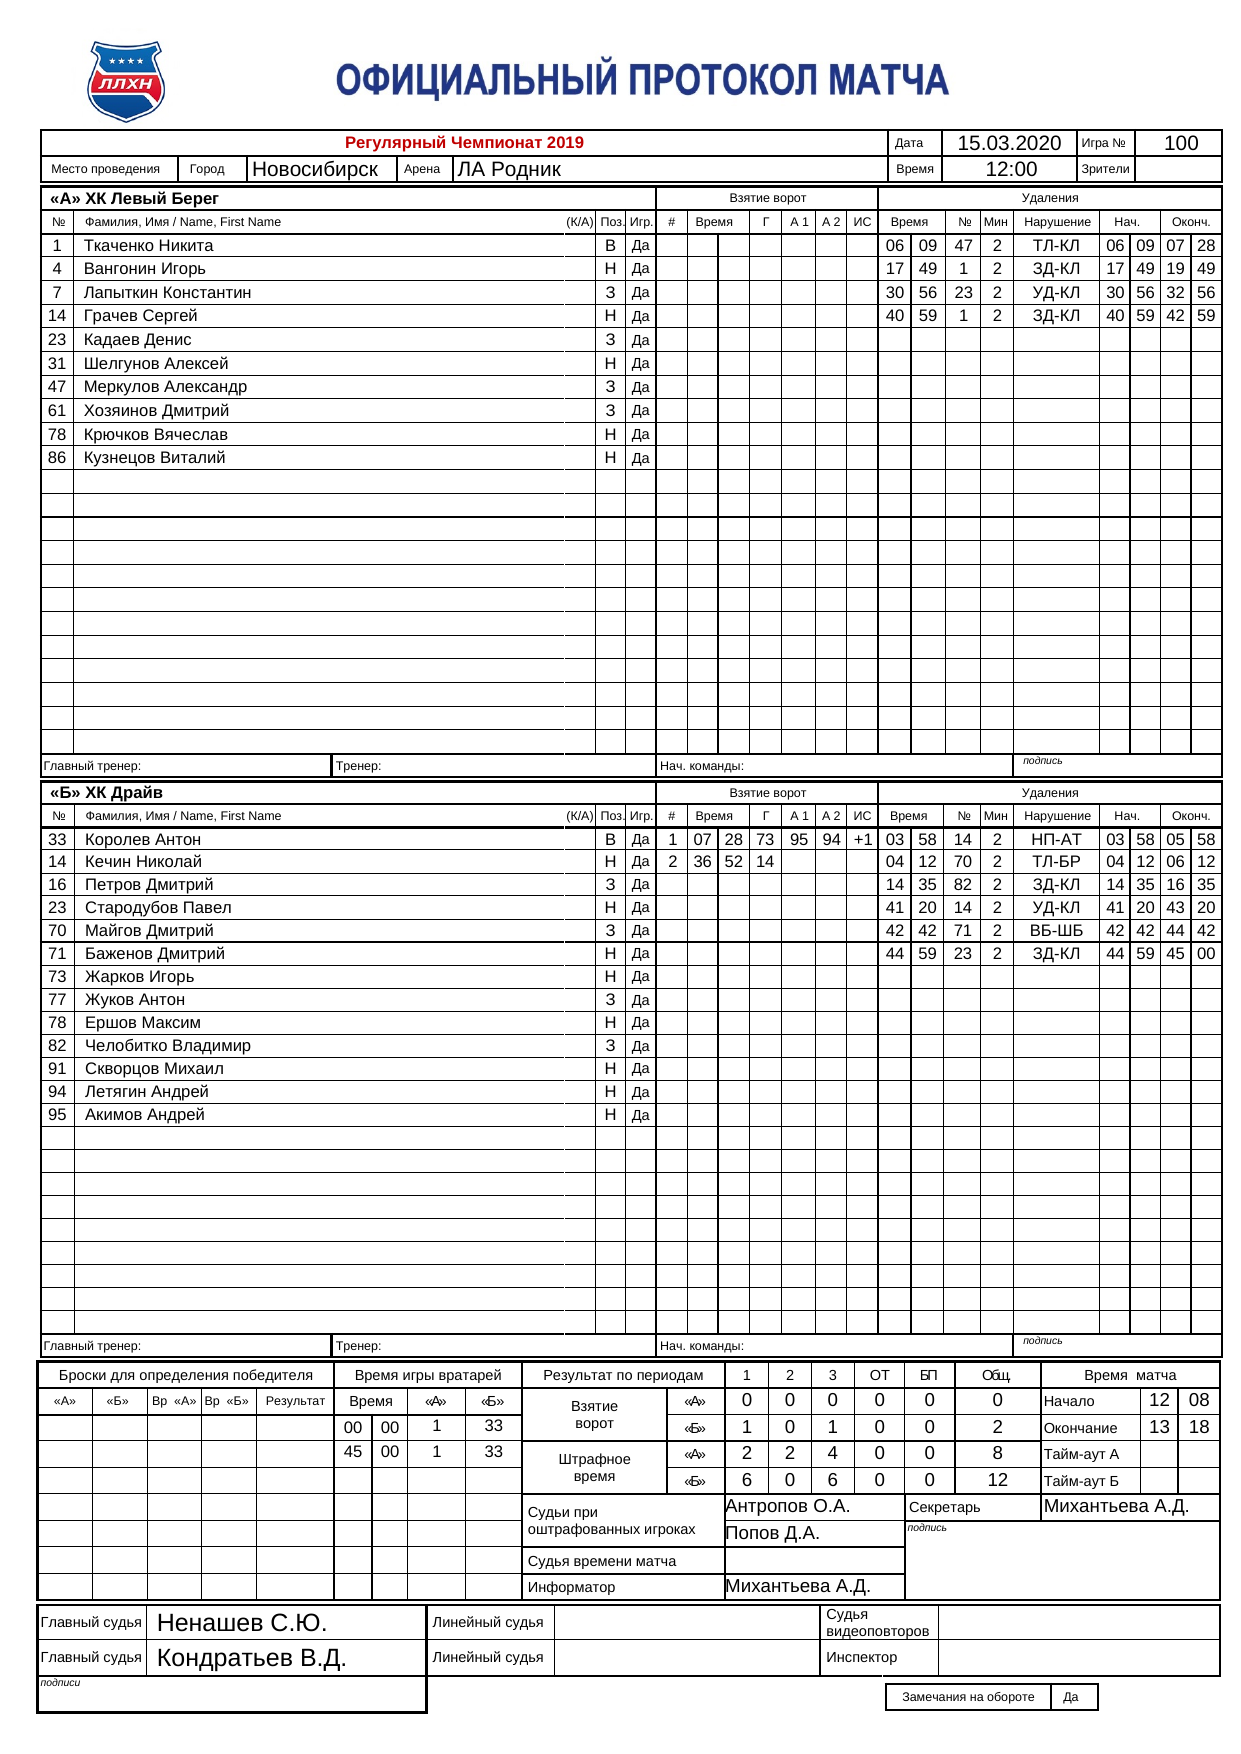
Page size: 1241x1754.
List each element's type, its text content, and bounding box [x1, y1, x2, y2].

table_header 2 [769, 1363, 811, 1387]
table_cell 00 [335, 1416, 371, 1440]
table_cell [1100, 707, 1129, 729]
table_cell [42, 636, 73, 658]
table_cell [750, 1242, 781, 1264]
table_header Время матча [1042, 1363, 1219, 1387]
table_cell ЗД-КЛ [1014, 257, 1099, 280]
table_cell 12 [956, 1468, 1040, 1493]
table_cell [782, 612, 815, 634]
table_cell 52 [719, 850, 749, 872]
table_cell [782, 1219, 815, 1241]
table_cell [657, 257, 687, 280]
table_cell [565, 1219, 595, 1241]
table_cell [879, 730, 910, 753]
table_cell [847, 920, 877, 941]
table_cell [1014, 1150, 1099, 1172]
table_cell [816, 1242, 846, 1264]
table_cell [1161, 541, 1190, 564]
table_cell [1179, 1441, 1219, 1467]
table_cell [782, 446, 815, 469]
table_cell [408, 1468, 465, 1493]
table_cell Линейный судья [428, 1606, 554, 1639]
table_cell [847, 423, 877, 445]
table_cell [816, 1127, 846, 1149]
table_cell З [596, 281, 625, 303]
table_cell 30 [1100, 281, 1129, 303]
table_cell 23 [42, 328, 73, 351]
table_cell З [596, 920, 625, 941]
table_cell [565, 659, 595, 682]
table_cell [93, 1416, 147, 1440]
table_cell [1100, 1035, 1129, 1057]
table_cell [565, 1288, 595, 1310]
table_cell Лапыткин Константин [74, 281, 564, 303]
table_cell [782, 896, 815, 918]
table_cell [847, 850, 877, 872]
table_cell Время [335, 1389, 407, 1413]
table_cell [847, 305, 877, 327]
table_cell [719, 518, 749, 540]
table_cell [42, 1150, 74, 1172]
table_cell [946, 636, 980, 658]
table_cell 12:00 [943, 157, 1076, 181]
table_cell [74, 470, 564, 493]
table_cell [688, 1242, 717, 1264]
table_cell [750, 1150, 781, 1172]
table_cell Время [879, 805, 943, 826]
table_cell [93, 1574, 147, 1599]
table_cell [1131, 423, 1160, 445]
table_cell [912, 1058, 943, 1079]
table_cell [750, 281, 781, 303]
table_cell [750, 565, 781, 587]
table_cell УД-КЛ [1014, 281, 1099, 303]
table_cell Город [179, 157, 246, 181]
table_cell [596, 612, 625, 634]
table_cell [1014, 1058, 1099, 1079]
table_cell [626, 541, 655, 564]
table_cell [750, 376, 781, 398]
table_cell 23 [944, 943, 980, 964]
table_cell 45 [335, 1441, 371, 1467]
table_cell [879, 423, 910, 445]
table_cell [912, 730, 945, 753]
table_cell Кадаев Денис [74, 328, 564, 351]
table_cell [719, 305, 749, 327]
table_cell [944, 1288, 980, 1310]
table_cell [626, 1173, 655, 1195]
table_cell Время [688, 805, 749, 826]
table_cell [74, 683, 564, 706]
table_cell 0 [855, 1468, 904, 1493]
table_cell [981, 1081, 1013, 1103]
table_cell [565, 1127, 595, 1149]
table_cell Да [626, 257, 655, 280]
table_cell [335, 1521, 371, 1546]
table_cell [719, 1196, 749, 1218]
table_cell [1192, 636, 1221, 658]
table_cell [981, 1311, 1013, 1333]
table_cell Антропов О.А. [726, 1495, 904, 1520]
table_cell [1014, 541, 1099, 564]
table_cell [750, 494, 781, 516]
table_cell [1161, 423, 1190, 445]
table_cell [428, 1677, 882, 1711]
table_cell [1131, 1196, 1160, 1218]
table_cell [75, 1242, 564, 1264]
table_cell «А» [39, 1389, 92, 1413]
table_cell [1131, 1173, 1160, 1195]
table_cell Мин [981, 805, 1013, 826]
table_cell [847, 376, 877, 398]
table_cell [148, 1468, 201, 1493]
table_cell 0 [769, 1468, 811, 1493]
table_cell [1192, 966, 1221, 987]
table_cell ИС [847, 805, 877, 826]
table_cell [657, 281, 687, 303]
table_cell Баженов Дмитрий [75, 943, 564, 964]
table_cell [879, 1196, 910, 1218]
table_cell В [596, 829, 625, 849]
table_cell [373, 1574, 407, 1599]
table_cell 6 [726, 1468, 768, 1493]
table_cell [816, 518, 846, 540]
table_cell [688, 1173, 717, 1195]
table_cell +1 [847, 829, 877, 849]
table_cell [816, 470, 846, 493]
table_cell 23 [946, 281, 980, 303]
table_cell [1192, 1104, 1221, 1126]
table_cell Да [626, 446, 655, 469]
table_cell Меркулов Александр [74, 376, 564, 398]
table_cell [981, 588, 1013, 611]
table_cell [688, 989, 717, 1011]
table_cell [565, 235, 595, 256]
table_cell 1 [946, 305, 980, 327]
table_cell [879, 1242, 910, 1264]
table_cell [847, 730, 877, 753]
table_cell 16 [1161, 874, 1190, 895]
table_cell [816, 352, 846, 374]
table_cell [750, 518, 781, 540]
table_cell 45 [1161, 943, 1190, 964]
table_cell [1192, 423, 1221, 445]
table_cell [981, 966, 1013, 987]
table_cell [1192, 1081, 1221, 1103]
table_cell 42 [912, 920, 943, 941]
table_cell [719, 874, 749, 895]
table_cell Главный тренер: [42, 1335, 330, 1356]
table_cell [879, 470, 910, 493]
table_cell [912, 1242, 943, 1264]
table_cell 36 [688, 850, 717, 872]
table_cell [657, 423, 687, 445]
table_cell [1136, 157, 1221, 181]
table_cell [1014, 399, 1099, 422]
table_cell [42, 659, 73, 682]
table_cell [42, 1196, 74, 1218]
table_cell [1161, 1173, 1190, 1195]
table_cell [782, 1265, 815, 1287]
table_cell [1161, 1012, 1190, 1033]
table_cell [1131, 730, 1160, 753]
table_cell [1192, 446, 1221, 469]
table_cell [657, 541, 687, 564]
table_cell [719, 399, 749, 422]
table_cell Окончание [1042, 1415, 1140, 1440]
table_cell [565, 518, 595, 540]
table_cell Нарушение [1014, 805, 1099, 826]
table_cell [39, 1416, 92, 1440]
table_cell [750, 989, 781, 1011]
table_cell Фамилия, Имя / Name, First Name [75, 805, 565, 826]
table_cell [816, 1058, 846, 1079]
table_cell [1014, 1288, 1099, 1310]
table_cell [1131, 1150, 1160, 1172]
table_cell 42 [879, 920, 910, 941]
table_cell З [596, 399, 625, 422]
table_cell 2 [981, 896, 1013, 918]
table_cell Да [626, 1104, 655, 1126]
table_cell 1 [408, 1441, 465, 1467]
table_cell [981, 328, 1013, 351]
table_cell [912, 1265, 943, 1287]
table_cell [944, 1104, 980, 1126]
table_cell [1100, 1104, 1129, 1126]
table_cell [1100, 399, 1129, 422]
table_cell Акимов Андрей [75, 1104, 564, 1126]
table_cell [657, 1012, 687, 1033]
table_cell [847, 541, 877, 564]
table_cell [816, 446, 846, 469]
table_cell Шелгунов Алексей [74, 352, 564, 374]
table_cell Нарушение [1014, 211, 1099, 233]
table_cell [847, 328, 877, 351]
table_cell [688, 565, 717, 587]
table_cell [944, 989, 980, 1011]
table_cell [93, 1547, 147, 1573]
table_cell [847, 1242, 877, 1264]
table_cell 77 [42, 989, 74, 1011]
table_cell [1100, 518, 1129, 540]
table_cell [75, 1127, 564, 1149]
table_cell [657, 636, 687, 658]
table_cell [42, 470, 73, 493]
table_cell 70 [42, 920, 74, 941]
table_cell [1100, 588, 1129, 611]
table_cell [847, 565, 877, 587]
table_cell 08 [1179, 1389, 1219, 1413]
table_cell [750, 1012, 781, 1033]
table_header Результат по периодам [523, 1363, 724, 1387]
table_cell [1131, 1288, 1160, 1310]
table_cell 43 [1161, 896, 1190, 918]
table_cell [912, 1219, 943, 1241]
table_cell «А» [668, 1442, 724, 1467]
table_cell [847, 446, 877, 469]
table_cell Ненашев С.Ю. [147, 1606, 425, 1639]
table_cell [782, 1081, 815, 1103]
table_cell Г [750, 805, 781, 826]
table_cell [719, 1219, 749, 1241]
table_cell Зрители [1078, 157, 1134, 181]
table_cell [688, 518, 717, 540]
table_cell [847, 1288, 877, 1310]
table_cell [42, 1127, 74, 1149]
table_header Взятие ворот [657, 783, 877, 803]
table_cell [946, 730, 980, 753]
table_cell Н [596, 423, 625, 445]
table_cell [1100, 423, 1129, 445]
table_cell [148, 1521, 201, 1546]
table_cell № [944, 805, 980, 826]
table_cell [912, 659, 945, 682]
table_cell [782, 328, 815, 351]
table_cell Нач. [1100, 805, 1160, 826]
table_cell Попов Д.А. [726, 1521, 904, 1546]
table_cell [847, 1127, 877, 1149]
table_cell [879, 565, 910, 587]
table_cell 6 [812, 1468, 854, 1493]
table_cell [782, 588, 815, 611]
table_cell Да [626, 989, 655, 1011]
table_cell [257, 1494, 333, 1520]
table_cell [944, 1311, 980, 1333]
table_cell 06 [1161, 850, 1190, 872]
table_cell [782, 683, 815, 706]
table_cell 44 [1100, 943, 1129, 964]
table_cell [816, 612, 846, 634]
table_cell [719, 423, 749, 445]
table_cell [688, 235, 717, 256]
table_cell [1161, 1058, 1190, 1079]
table_cell [42, 494, 73, 516]
table_cell 59 [912, 305, 945, 327]
table_cell [816, 943, 846, 964]
table_cell 0 [855, 1389, 904, 1413]
table_cell [1014, 494, 1099, 516]
table_cell [1014, 683, 1099, 706]
table_cell [74, 494, 564, 516]
table_cell [688, 943, 717, 964]
table_cell [93, 1494, 147, 1520]
table_cell [1014, 1104, 1099, 1126]
table_cell [565, 683, 595, 706]
table_cell [782, 943, 815, 964]
table_cell 2 [981, 281, 1013, 303]
table_cell Игр. [626, 211, 655, 233]
table_cell Игр. [626, 805, 655, 826]
table_cell [719, 1265, 749, 1287]
table_cell [1100, 1058, 1129, 1079]
table_cell [1131, 1311, 1160, 1333]
table_cell [946, 328, 980, 351]
table_cell [1131, 1104, 1160, 1126]
table_cell 82 [42, 1035, 74, 1057]
table_cell [719, 257, 749, 280]
table_cell [782, 305, 815, 327]
table_cell Информатор [523, 1575, 724, 1599]
table_cell [981, 1219, 1013, 1241]
table_cell Михантьева А.Д. [1042, 1495, 1219, 1520]
table_cell Да [626, 1081, 655, 1103]
table_cell [1014, 446, 1099, 469]
table_cell [946, 470, 980, 493]
table_cell [74, 588, 564, 611]
table_cell 12 [1141, 1389, 1177, 1413]
table_cell [1192, 1219, 1221, 1241]
table_cell [626, 707, 655, 729]
table_cell [257, 1416, 333, 1440]
table_cell [750, 683, 781, 706]
table_cell 56 [1192, 281, 1221, 303]
table_cell [688, 328, 717, 351]
table_cell [596, 1219, 625, 1241]
table_cell [1100, 659, 1129, 682]
table_cell [946, 376, 980, 398]
table_cell [981, 1265, 1013, 1287]
table_cell [1100, 1127, 1129, 1149]
table_cell [816, 328, 846, 351]
table_cell [373, 1468, 407, 1493]
table_cell 0 [855, 1415, 904, 1440]
table_cell [750, 305, 781, 327]
table_cell [1161, 989, 1190, 1011]
table_cell [946, 707, 980, 729]
table_cell [39, 1468, 92, 1493]
table_cell [688, 281, 717, 303]
table_header ОТ [855, 1363, 904, 1387]
table_cell [1161, 446, 1190, 469]
table_cell Петров Дмитрий [75, 874, 564, 895]
table_cell [565, 730, 595, 753]
table_cell Тренер: [333, 755, 655, 776]
table_cell [565, 399, 595, 422]
table_cell [39, 1441, 92, 1467]
table_cell [719, 281, 749, 303]
table_cell [626, 730, 655, 753]
table_cell [847, 1012, 877, 1033]
table_cell [981, 659, 1013, 682]
table_cell [879, 541, 910, 564]
table_cell [657, 565, 687, 587]
table_cell [981, 1104, 1013, 1126]
table_cell 35 [1192, 874, 1221, 895]
table_cell [657, 1219, 687, 1241]
table_cell [657, 1058, 687, 1079]
table_header Замечания на обороте [887, 1685, 1050, 1709]
table_cell [1192, 1242, 1221, 1264]
table_cell [1161, 612, 1190, 634]
table_cell [750, 1035, 781, 1057]
table_cell [555, 1606, 819, 1639]
table_cell 00 [1192, 943, 1221, 964]
table_cell 71 [944, 920, 980, 941]
table_cell 42 [1192, 920, 1221, 941]
table_cell [946, 659, 980, 682]
table_cell [782, 966, 815, 987]
table_cell [912, 1012, 943, 1033]
table_cell [944, 1058, 980, 1079]
table_cell [847, 966, 877, 987]
table_cell 04 [1100, 850, 1129, 872]
table_cell [565, 1104, 595, 1126]
table_cell [1014, 565, 1099, 587]
table_cell [1161, 352, 1190, 374]
table_cell [946, 518, 980, 540]
table_cell [148, 1416, 201, 1440]
table_cell [719, 352, 749, 374]
table_cell [74, 612, 564, 634]
table_cell [1192, 1035, 1221, 1057]
table_cell [981, 1288, 1013, 1310]
table_cell [75, 1196, 564, 1218]
table_cell [816, 257, 846, 280]
table_cell Нач. команды: [657, 755, 1012, 776]
table_cell 0 [769, 1415, 811, 1440]
table_cell [565, 1173, 595, 1195]
table_cell [688, 896, 717, 918]
table_cell [782, 1012, 815, 1033]
table_cell [750, 446, 781, 469]
table_header Регулярный Чемпионат 2019 [42, 131, 887, 155]
table_cell 44 [879, 943, 910, 964]
table_cell [1014, 1081, 1099, 1103]
table_cell Линейный судья [428, 1640, 554, 1675]
table_cell [750, 1288, 781, 1310]
table_cell [688, 470, 717, 493]
table_cell [782, 541, 815, 564]
table_cell [782, 1311, 815, 1333]
table_cell [1131, 707, 1160, 729]
table_cell [719, 896, 749, 918]
table_cell 0 [905, 1415, 954, 1440]
table_cell [688, 399, 717, 422]
table_cell [688, 1081, 717, 1103]
table_cell 40 [1100, 305, 1129, 327]
table_cell Время [879, 211, 945, 233]
table_cell [1131, 470, 1160, 493]
table_cell [1141, 1441, 1177, 1467]
table_cell Челобитко Владимир [75, 1035, 564, 1057]
table_cell [1014, 1196, 1099, 1218]
table_cell [1192, 612, 1221, 634]
table_cell [1161, 565, 1190, 587]
table_cell [1100, 565, 1129, 587]
table_cell 82 [944, 874, 980, 895]
table_cell [74, 659, 564, 682]
table_cell 14 [1100, 874, 1129, 895]
table_cell [981, 683, 1013, 706]
table_cell Штрафное время [523, 1442, 666, 1493]
table_cell [946, 399, 980, 422]
table_cell [1161, 1081, 1190, 1103]
table_cell [879, 1265, 910, 1287]
table_cell [782, 920, 815, 941]
table_cell [847, 989, 877, 1011]
table_cell Михантьева А.Д. [726, 1575, 904, 1599]
table_cell 95 [42, 1104, 74, 1126]
table_cell ТЛ-БР [1014, 850, 1099, 872]
table_cell 1 [42, 235, 73, 256]
table_cell А 1 [782, 805, 815, 826]
table_cell [257, 1547, 333, 1573]
table_cell [912, 1150, 943, 1172]
table_cell [782, 1150, 815, 1172]
table_cell [719, 989, 749, 1011]
table_cell [1100, 1196, 1129, 1218]
table_cell [1161, 518, 1190, 540]
table_cell [719, 1058, 749, 1079]
table_cell [879, 352, 910, 374]
table_cell [565, 1311, 595, 1333]
table_cell [688, 920, 717, 941]
table_cell 03 [879, 829, 910, 849]
table_cell [879, 1012, 910, 1033]
table_cell [565, 1012, 595, 1033]
table_cell [1100, 730, 1129, 753]
table_cell [912, 636, 945, 658]
table_cell [688, 730, 717, 753]
table_cell Место проведения [42, 157, 177, 181]
table_cell «Б» [668, 1468, 724, 1493]
table_cell [1192, 565, 1221, 587]
table_cell [912, 966, 943, 987]
table_cell 58 [1192, 829, 1221, 849]
table_cell [847, 707, 877, 729]
table_cell [596, 707, 625, 729]
table_cell 58 [1131, 829, 1160, 849]
table_cell [750, 1311, 781, 1333]
table_cell [750, 1196, 781, 1218]
table_cell Судья видеоповторов [821, 1606, 938, 1639]
table_cell Н [596, 1058, 625, 1079]
table_cell ВБ-ШБ [1014, 920, 1099, 941]
table_cell [1161, 1219, 1190, 1241]
table_cell [657, 518, 687, 540]
table_cell 0 [905, 1442, 954, 1467]
table_cell 33 [466, 1416, 521, 1440]
table_cell [1100, 376, 1129, 398]
table_cell 00 [373, 1416, 407, 1440]
table_cell [939, 1640, 1219, 1675]
table_cell [944, 1242, 980, 1264]
table_cell [1161, 707, 1190, 729]
table_cell 2 [981, 920, 1013, 941]
table_cell 14 [944, 829, 980, 849]
table_cell [148, 1441, 201, 1467]
table_cell Кондратьев В.Д. [147, 1640, 425, 1675]
table_cell Мин [981, 211, 1013, 233]
table_cell [1131, 636, 1160, 658]
table_cell [657, 470, 687, 493]
table_header 100 [1136, 131, 1221, 155]
table_cell [726, 1548, 904, 1573]
table_cell [1014, 636, 1099, 658]
table_cell [257, 1441, 333, 1467]
table_cell [657, 896, 687, 918]
table_cell [1131, 966, 1160, 987]
table_cell [912, 1104, 943, 1126]
table_cell [1131, 565, 1160, 587]
table_cell [688, 707, 717, 729]
table_cell [1131, 1242, 1160, 1264]
table_cell 06 [879, 235, 910, 256]
table_cell [74, 707, 564, 729]
table_cell [42, 588, 73, 611]
table_header Взятие ворот [657, 188, 877, 209]
table_cell [944, 1127, 980, 1149]
table_cell 95 [782, 829, 815, 849]
table_cell Да [626, 235, 655, 256]
table_cell [912, 612, 945, 634]
table_cell 42 [1131, 920, 1160, 941]
table_cell [148, 1494, 201, 1520]
table_cell [565, 376, 595, 398]
table_cell № [946, 211, 980, 233]
table_cell [1192, 541, 1221, 564]
table_cell [596, 494, 625, 516]
table_cell [202, 1468, 256, 1493]
table_cell [39, 1521, 92, 1546]
table_cell [782, 730, 815, 753]
table_cell Н [596, 352, 625, 374]
table_cell [1161, 659, 1190, 682]
table_cell 49 [1131, 257, 1160, 280]
table_cell [1100, 1173, 1129, 1195]
table_cell [688, 446, 717, 469]
table_cell [782, 850, 815, 872]
table_cell 2 [726, 1442, 768, 1467]
table_cell 09 [912, 235, 945, 256]
table_cell 58 [912, 829, 943, 849]
table_cell [626, 636, 655, 658]
table_cell Н [596, 943, 625, 964]
table_cell 07 [688, 829, 717, 849]
table_cell [816, 1150, 846, 1172]
table_cell [657, 1173, 687, 1195]
table_cell З [596, 874, 625, 895]
table_cell [657, 446, 687, 469]
table_cell Фамилия, Имя / Name, First Name [74, 211, 565, 233]
table_cell [1192, 1173, 1221, 1195]
table_cell [75, 1288, 564, 1310]
table_cell [1161, 636, 1190, 658]
table_cell [879, 518, 910, 540]
table_cell Н [596, 1104, 625, 1126]
table_cell [879, 446, 910, 469]
table_cell 47 [42, 376, 73, 398]
table_cell [816, 707, 846, 729]
table_cell [1014, 1173, 1099, 1195]
table_cell 19 [1161, 257, 1190, 280]
table_cell [912, 423, 945, 445]
table_cell [1014, 352, 1099, 374]
table_cell [847, 659, 877, 682]
table_cell Оконч. [1161, 805, 1221, 826]
table_cell Нач. команды: [657, 1335, 1012, 1356]
table_cell [1131, 446, 1160, 469]
table_cell 40 [879, 305, 910, 327]
table_cell [1131, 989, 1160, 1011]
table_cell [782, 235, 815, 256]
table_cell [847, 1035, 877, 1057]
table_cell Кузнецов Виталий [74, 446, 564, 469]
table_cell 14 [42, 850, 74, 872]
table_cell [847, 896, 877, 918]
table_cell Вангонин Игорь [74, 257, 564, 280]
table_cell [719, 470, 749, 493]
table_cell [750, 636, 781, 658]
table_cell [879, 659, 910, 682]
table_cell 09 [1131, 235, 1160, 256]
table_cell [596, 541, 625, 564]
table_cell Н [596, 896, 625, 918]
table_cell [879, 1150, 910, 1172]
table_cell (К/А) [565, 805, 595, 826]
table_cell 1 [408, 1416, 465, 1440]
table_cell [981, 423, 1013, 445]
table_cell [879, 989, 910, 1011]
table_cell [408, 1547, 465, 1573]
table_cell [1100, 683, 1129, 706]
table_cell [782, 1104, 815, 1126]
table_cell [750, 235, 781, 256]
table_cell [1014, 376, 1099, 398]
picture [5, 28, 1179, 129]
table_cell [565, 257, 595, 280]
table_cell [1161, 588, 1190, 611]
table_cell [1100, 1150, 1129, 1172]
table_cell [1192, 1265, 1221, 1287]
table_cell [1131, 1035, 1160, 1057]
table_cell [879, 1288, 910, 1310]
table_cell [1131, 612, 1160, 634]
table_cell [847, 636, 877, 658]
table_cell [596, 565, 625, 587]
table_cell подписи [39, 1677, 425, 1711]
table_cell ТЛ-КЛ [1014, 235, 1099, 256]
table_cell 49 [1192, 257, 1221, 280]
table_cell [1131, 494, 1160, 516]
table_cell [657, 588, 687, 611]
table_cell [879, 588, 910, 611]
table_cell 30 [879, 281, 910, 303]
table_cell [1161, 1150, 1190, 1172]
table_cell 42 [1161, 305, 1190, 327]
table_cell [847, 518, 877, 540]
table_cell [74, 730, 564, 753]
table_cell [657, 1127, 687, 1149]
table_cell [42, 707, 73, 729]
table_cell 32 [1161, 281, 1190, 303]
table_cell [1131, 1058, 1160, 1079]
table_cell [688, 1288, 717, 1310]
table_cell [657, 612, 687, 634]
table_cell [879, 1081, 910, 1103]
table_cell [1192, 683, 1221, 706]
table_cell [946, 494, 980, 516]
table_cell Поз. [596, 805, 625, 826]
table_cell 0 [905, 1468, 954, 1493]
table_cell [565, 1081, 595, 1103]
table_cell 78 [42, 423, 73, 445]
table_cell [565, 1242, 595, 1264]
table_cell 49 [912, 257, 945, 280]
table_cell [565, 328, 595, 351]
table_cell [879, 376, 910, 398]
table_cell [1014, 1242, 1099, 1264]
table_cell В [596, 235, 625, 256]
table_cell [657, 707, 687, 729]
table_cell [847, 235, 877, 256]
table_cell [626, 494, 655, 516]
table_cell [565, 470, 595, 493]
table_cell [981, 1035, 1013, 1057]
table_cell [42, 1219, 74, 1241]
table_cell [657, 874, 687, 895]
table_cell [1131, 518, 1160, 540]
table_cell Начало [1042, 1389, 1140, 1413]
table_cell 86 [42, 446, 73, 469]
table_header 1 [726, 1363, 768, 1387]
table_cell 0 [812, 1389, 854, 1413]
table_cell [782, 1288, 815, 1310]
table_cell 42 [1100, 920, 1129, 941]
table_cell Да [626, 281, 655, 303]
table_cell [202, 1547, 256, 1573]
table_cell 28 [1192, 235, 1221, 256]
table_cell [626, 470, 655, 493]
table_cell [657, 966, 687, 987]
table_cell [565, 423, 595, 445]
table_cell Да [626, 376, 655, 398]
table_cell [1014, 328, 1099, 351]
table_cell [148, 1574, 201, 1599]
table_cell [1192, 1127, 1221, 1149]
table_cell [1100, 1288, 1129, 1310]
table_cell 0 [956, 1389, 1040, 1413]
table_cell [1161, 1242, 1190, 1264]
table_cell 44 [1161, 920, 1190, 941]
table_cell [879, 1035, 910, 1057]
table_cell Да [626, 1012, 655, 1033]
table_cell [1014, 989, 1099, 1011]
table_cell [1014, 1311, 1099, 1333]
table_cell [944, 966, 980, 987]
table_cell [39, 1494, 92, 1520]
table_cell [1100, 470, 1129, 493]
table_cell [626, 612, 655, 634]
table_cell [42, 1265, 74, 1287]
table_cell [912, 494, 945, 516]
table_cell [719, 730, 749, 753]
table_cell [596, 1196, 625, 1218]
table_cell [782, 376, 815, 398]
table_header 15.03.2020 [943, 131, 1076, 155]
table_cell [565, 707, 595, 729]
table_cell [981, 1058, 1013, 1079]
table_cell [981, 565, 1013, 587]
table_cell [688, 1058, 717, 1079]
table_cell [847, 1058, 877, 1079]
table_cell Ершов Максим [75, 1012, 564, 1033]
table_cell 03 [1100, 829, 1129, 849]
table_cell 14 [944, 896, 980, 918]
table_cell [782, 281, 815, 303]
table_cell 05 [1161, 829, 1190, 849]
table_cell [750, 1081, 781, 1103]
table_cell [981, 612, 1013, 634]
table_cell [1100, 1219, 1129, 1241]
table_cell 12 [1192, 850, 1221, 872]
table_cell З [596, 328, 625, 351]
table_cell [782, 257, 815, 280]
table_cell [565, 541, 595, 564]
table_cell 59 [912, 943, 943, 964]
table_cell А 2 [816, 805, 846, 826]
table_cell [750, 1173, 781, 1195]
table_cell [847, 1173, 877, 1195]
table_cell Взятие ворот [523, 1389, 666, 1440]
table_cell [981, 707, 1013, 729]
table_cell [912, 989, 943, 1011]
table_cell 14 [750, 850, 781, 872]
table_cell [816, 730, 846, 753]
table_cell 04 [879, 850, 910, 872]
table_cell [688, 1196, 717, 1218]
table_cell [626, 1150, 655, 1172]
table_cell [657, 328, 687, 351]
table_cell Новосибирск [248, 157, 396, 181]
table_cell 47 [946, 235, 980, 256]
table_cell Да [626, 1035, 655, 1057]
table_cell Ткаченко Никита [74, 235, 564, 256]
table_cell [565, 1150, 595, 1172]
table_cell [565, 966, 595, 987]
table_cell [688, 423, 717, 445]
table_cell [688, 352, 717, 374]
table_cell [1131, 683, 1160, 706]
table_cell [879, 1173, 910, 1195]
table_cell [750, 659, 781, 682]
table_cell [596, 1265, 625, 1287]
table_cell [626, 1288, 655, 1310]
table_cell [750, 730, 781, 753]
table_cell [1161, 730, 1190, 753]
table_cell [847, 399, 877, 422]
table_cell ЗД-КЛ [1014, 874, 1099, 895]
table_cell [373, 1494, 407, 1520]
table_cell [688, 376, 717, 398]
table_cell [657, 989, 687, 1011]
table_cell [657, 1196, 687, 1218]
table_header Да [1052, 1685, 1097, 1709]
table_cell Н [596, 305, 625, 327]
table_cell [912, 1081, 943, 1103]
table_cell [782, 352, 815, 374]
table_cell [879, 707, 910, 729]
table_cell [816, 1012, 846, 1033]
table_cell [1161, 470, 1190, 493]
table_cell 0 [769, 1389, 811, 1413]
table_cell [782, 423, 815, 445]
table_cell [596, 730, 625, 753]
table_cell (К/А) [565, 211, 595, 233]
table_cell Да [626, 423, 655, 445]
table_cell [565, 494, 595, 516]
table_cell Нач. [1100, 211, 1160, 233]
table_cell [626, 1242, 655, 1264]
table_cell Майгов Дмитрий [75, 920, 564, 941]
table_cell [75, 1150, 564, 1172]
table_cell [912, 541, 945, 564]
table_cell [1192, 470, 1221, 493]
table_cell 2 [981, 829, 1013, 849]
table_cell [847, 470, 877, 493]
table_header 3 [812, 1363, 854, 1387]
table_cell [981, 446, 1013, 469]
table_cell [816, 850, 846, 872]
table_cell [626, 1311, 655, 1333]
table_cell [565, 612, 595, 634]
table_cell [408, 1494, 465, 1520]
table_cell [750, 257, 781, 280]
table_cell Вр «Б» [202, 1389, 256, 1413]
table_cell [879, 494, 910, 516]
table_cell [202, 1494, 256, 1520]
table_cell 0 [855, 1442, 904, 1467]
table_cell [719, 235, 749, 256]
table_cell [719, 1104, 749, 1126]
table_cell [1192, 518, 1221, 540]
table_cell [555, 1640, 819, 1675]
table_cell [75, 1173, 564, 1195]
table_cell 2 [981, 235, 1013, 256]
table_cell [1014, 588, 1099, 611]
table_cell [688, 966, 717, 987]
table_cell 94 [816, 829, 846, 849]
table_cell [657, 1311, 687, 1333]
table_cell [466, 1547, 521, 1573]
table_cell Н [596, 1081, 625, 1103]
table_cell [981, 376, 1013, 398]
table_cell [74, 541, 564, 564]
table_cell [565, 281, 595, 303]
table_header «Б» ХК Драйв [42, 783, 655, 803]
table_cell [688, 588, 717, 611]
table_cell [626, 565, 655, 587]
table_cell [565, 305, 595, 327]
table_cell [75, 1265, 564, 1287]
table_cell 2 [769, 1442, 811, 1467]
table_cell [847, 494, 877, 516]
table_cell [782, 494, 815, 516]
table_cell [1100, 494, 1129, 516]
table_cell [816, 494, 846, 516]
table_cell [1014, 659, 1099, 682]
table_cell [847, 1104, 877, 1126]
table_cell [879, 1219, 910, 1241]
table_cell [816, 423, 846, 445]
table_cell [816, 1081, 846, 1103]
table_cell [719, 659, 749, 682]
table_cell [1100, 1265, 1129, 1287]
table_cell [42, 565, 73, 587]
table_cell [719, 707, 749, 729]
table_cell [1192, 659, 1221, 682]
table_cell Время [889, 157, 941, 181]
table_cell [626, 1196, 655, 1218]
table_cell 33 [466, 1441, 521, 1467]
table_cell Главный судья [39, 1606, 146, 1639]
table_cell [202, 1441, 256, 1467]
table_cell [1014, 1012, 1099, 1033]
table_cell [688, 683, 717, 706]
table_cell [1014, 730, 1099, 753]
table_cell [565, 352, 595, 374]
table_cell [335, 1547, 371, 1573]
table_cell [565, 588, 595, 611]
table_cell ЗД-КЛ [1014, 943, 1099, 964]
table_cell «Б» [668, 1415, 724, 1440]
table_cell [1161, 1265, 1190, 1287]
table_cell 18 [1179, 1415, 1219, 1440]
table_cell Да [626, 1058, 655, 1079]
table_cell 12 [1131, 850, 1160, 872]
table_cell [42, 541, 73, 564]
table_cell 17 [879, 257, 910, 280]
table_cell [816, 399, 846, 422]
table_cell [879, 328, 910, 351]
table_cell [688, 1104, 717, 1126]
table_cell 41 [879, 896, 910, 918]
table_cell [688, 257, 717, 280]
table_cell [847, 1265, 877, 1287]
table_cell [688, 305, 717, 327]
table_cell Судья времени матча [523, 1548, 724, 1573]
table_cell [750, 352, 781, 374]
table_cell [565, 874, 595, 895]
table_cell [719, 1150, 749, 1172]
table_cell 1 [946, 257, 980, 280]
table_cell [816, 636, 846, 658]
table_cell [719, 1081, 749, 1103]
table_cell [1100, 636, 1129, 658]
table_cell 20 [1131, 896, 1160, 918]
table_cell [1192, 352, 1221, 374]
table_cell [93, 1468, 147, 1493]
table_cell [1100, 1311, 1129, 1333]
table_cell З [596, 989, 625, 1011]
table_cell [883, 1677, 1220, 1681]
table_cell [719, 1035, 749, 1057]
table_cell 1 [812, 1415, 854, 1440]
table_cell [981, 636, 1013, 658]
table_cell [93, 1441, 147, 1467]
table_cell [1100, 328, 1129, 351]
table_cell [981, 399, 1013, 422]
table_cell [1131, 1219, 1160, 1241]
table_cell [335, 1468, 371, 1493]
table_cell [688, 1127, 717, 1149]
table_cell [719, 1242, 749, 1264]
table_cell [816, 281, 846, 303]
table_cell «Б » [466, 1389, 521, 1413]
table_cell подпись [1014, 755, 1221, 776]
table_cell [626, 518, 655, 540]
table_cell [946, 352, 980, 374]
table_cell [1100, 352, 1129, 374]
table_cell Стародубов Павел [75, 896, 564, 918]
table_cell [257, 1574, 333, 1599]
table_cell Г [750, 211, 781, 233]
table_cell Н [596, 966, 625, 987]
table_cell [782, 1173, 815, 1195]
table_cell Главный судья [39, 1640, 146, 1675]
table_cell [466, 1574, 521, 1599]
table_cell [1192, 399, 1221, 422]
table_cell 06 [1100, 235, 1129, 256]
table_cell [1100, 1242, 1129, 1264]
table_cell [1014, 1219, 1099, 1241]
table_cell [912, 399, 945, 422]
table_cell [816, 1196, 846, 1218]
table_cell [1014, 1035, 1099, 1057]
table_cell [1100, 989, 1129, 1011]
table_cell [912, 1173, 943, 1195]
table_cell [565, 850, 595, 872]
table_cell [688, 1012, 717, 1033]
table_cell [657, 920, 687, 941]
table_cell [1100, 1081, 1129, 1103]
table_cell [688, 541, 717, 564]
table_cell [981, 1173, 1013, 1195]
table_cell Главный тренер: [42, 755, 330, 776]
table_cell [1192, 1288, 1221, 1310]
table_cell [816, 920, 846, 941]
table_cell [202, 1574, 256, 1599]
table_cell [912, 518, 945, 540]
table_cell [782, 1035, 815, 1057]
table_cell [981, 1242, 1013, 1264]
table_cell 00 [373, 1441, 407, 1467]
table_cell [1192, 1058, 1221, 1079]
table_cell 14 [879, 874, 910, 895]
table_cell [596, 518, 625, 540]
table_cell Поз. [596, 211, 625, 233]
table_cell [596, 1150, 625, 1172]
table_cell [816, 659, 846, 682]
table_cell [657, 683, 687, 706]
table_cell [981, 518, 1013, 540]
table_cell [816, 588, 846, 611]
table_cell Да [626, 874, 655, 895]
table_cell # [657, 805, 687, 826]
table_cell [1192, 1150, 1221, 1172]
table_cell подпись [906, 1522, 1219, 1599]
table_cell [944, 1012, 980, 1033]
table_cell 56 [1131, 281, 1160, 303]
table_cell [626, 683, 655, 706]
table_cell [944, 1035, 980, 1057]
table_cell [1192, 1311, 1221, 1333]
table_cell [42, 518, 73, 540]
table_cell [626, 1265, 655, 1287]
table_cell [1100, 541, 1129, 564]
table_cell [946, 683, 980, 706]
table_cell [879, 399, 910, 422]
table_cell [816, 235, 846, 256]
table_cell [847, 612, 877, 634]
table_cell А 1 [782, 211, 815, 233]
table_cell Время [688, 211, 749, 233]
table_cell № [42, 211, 73, 233]
table_cell [750, 920, 781, 941]
table_cell [688, 494, 717, 516]
table_cell [719, 966, 749, 987]
table_header БП [905, 1363, 954, 1387]
table_cell [1131, 1081, 1160, 1103]
table_cell 13 [1141, 1415, 1177, 1440]
table_cell [816, 1288, 846, 1310]
table_cell [202, 1416, 256, 1440]
table_cell [719, 328, 749, 351]
table_cell 35 [912, 874, 943, 895]
table_cell 73 [42, 966, 74, 987]
table_cell [847, 1081, 877, 1103]
table_cell [719, 588, 749, 611]
table_cell Да [626, 305, 655, 327]
table_cell [74, 565, 564, 587]
table_cell [816, 376, 846, 398]
table_cell [719, 541, 749, 564]
table_cell [688, 612, 717, 634]
table_cell [688, 1311, 717, 1333]
table_cell [782, 399, 815, 422]
table_cell [719, 1127, 749, 1149]
table_cell Н [596, 446, 625, 469]
table_cell [912, 683, 945, 706]
table_cell [688, 1035, 717, 1057]
table_cell Крючков Вячеслав [74, 423, 564, 445]
table_cell [1161, 1288, 1190, 1310]
table_cell 2 [981, 257, 1013, 280]
table_cell [1131, 376, 1160, 398]
table_cell Оконч. [1161, 211, 1221, 233]
table_cell [1161, 376, 1190, 398]
table_cell 70 [944, 850, 980, 872]
table_cell 2 [981, 850, 1013, 872]
table_cell [1192, 730, 1221, 753]
table_cell 31 [42, 352, 73, 374]
table_cell Да [626, 896, 655, 918]
table_cell [565, 920, 595, 941]
table_cell № [42, 805, 74, 826]
table_cell [657, 1104, 687, 1126]
table_cell [1100, 1012, 1129, 1033]
table_cell 4 [812, 1442, 854, 1467]
table_header Удаления [879, 783, 1221, 803]
table_cell [466, 1468, 521, 1493]
table_cell [912, 470, 945, 493]
table_cell [847, 683, 877, 706]
table_cell [847, 1150, 877, 1172]
table_cell [42, 730, 73, 753]
table_cell [912, 328, 945, 351]
table_cell [847, 1311, 877, 1333]
table_cell 61 [42, 399, 73, 422]
table_cell [1161, 1035, 1190, 1057]
table_cell [719, 494, 749, 516]
table_cell [39, 1574, 92, 1599]
table_cell Да [626, 829, 655, 849]
table_cell З [596, 376, 625, 398]
table_cell [75, 1219, 564, 1241]
table_cell [42, 683, 73, 706]
table_cell [1131, 1012, 1160, 1033]
table_cell Летягин Андрей [75, 1081, 564, 1103]
table_header Игра № [1078, 131, 1134, 155]
table_cell [816, 1035, 846, 1057]
table_cell [39, 1547, 92, 1573]
table_cell «А» [408, 1389, 465, 1413]
table_cell [946, 423, 980, 445]
table_cell [1014, 966, 1099, 987]
table_cell [750, 423, 781, 445]
table_cell Вр «А» [148, 1389, 201, 1413]
table_cell [719, 612, 749, 634]
table_cell [565, 989, 595, 1011]
table_cell [565, 446, 595, 469]
table_cell [912, 352, 945, 374]
table_cell [719, 1311, 749, 1333]
table_cell [946, 612, 980, 634]
table_cell 33 [42, 829, 74, 849]
table_cell [782, 989, 815, 1011]
table_cell [1161, 328, 1190, 351]
table_cell [719, 943, 749, 964]
table_cell [750, 588, 781, 611]
table_cell [847, 1219, 877, 1241]
table_cell [912, 1311, 943, 1333]
table_cell [1161, 1127, 1190, 1149]
table_cell [657, 1035, 687, 1057]
table_cell 28 [719, 829, 749, 849]
table_cell ЗД-КЛ [1014, 305, 1099, 327]
table_header Броски для определения победителя [39, 1363, 333, 1387]
table_cell [335, 1574, 371, 1599]
table_cell [657, 376, 687, 398]
table_cell 56 [912, 281, 945, 303]
table_cell [879, 1127, 910, 1149]
table_header Дата [889, 131, 941, 155]
table_cell 35 [1131, 874, 1160, 895]
table_cell [750, 943, 781, 964]
table_cell [93, 1521, 147, 1546]
table_cell [626, 659, 655, 682]
table_cell [944, 1219, 980, 1241]
table_cell [74, 518, 564, 540]
table_cell [1131, 399, 1160, 422]
table_cell [596, 1288, 625, 1310]
table_cell [1161, 1104, 1190, 1126]
table_cell [847, 588, 877, 611]
table_cell [944, 1081, 980, 1103]
table_cell [657, 352, 687, 374]
table_cell [782, 1242, 815, 1264]
table_cell 12 [912, 850, 943, 872]
table_cell [596, 1173, 625, 1195]
table_cell [816, 989, 846, 1011]
table_cell [719, 920, 749, 941]
table_cell УД-КЛ [1014, 896, 1099, 918]
table_cell [1192, 494, 1221, 516]
table_cell [1192, 707, 1221, 729]
table_cell [657, 1242, 687, 1264]
table_cell Да [626, 920, 655, 941]
table_cell [373, 1521, 407, 1546]
table_cell Да [626, 850, 655, 872]
table_cell [657, 730, 687, 753]
table_cell [750, 399, 781, 422]
table_cell 1 [726, 1415, 768, 1440]
table_cell [782, 1058, 815, 1079]
table_cell [657, 494, 687, 516]
table_cell [816, 1104, 846, 1126]
table_cell [782, 707, 815, 729]
table_cell [1100, 612, 1129, 634]
table_cell [816, 1173, 846, 1195]
table_cell Секретарь [906, 1495, 1040, 1520]
table_cell [912, 565, 945, 587]
table_cell [657, 399, 687, 422]
table_cell [847, 1196, 877, 1218]
table_cell [657, 943, 687, 964]
table_cell Результат [257, 1389, 333, 1413]
table_cell [879, 966, 910, 987]
table_cell [626, 588, 655, 611]
table_cell [1161, 1196, 1190, 1218]
table_cell [75, 1311, 564, 1333]
table_cell ИС [847, 211, 877, 233]
table_cell [912, 1196, 943, 1218]
table_cell 59 [1131, 305, 1160, 327]
table_cell [879, 683, 910, 706]
table_cell 2 [981, 874, 1013, 895]
table_cell [981, 470, 1013, 493]
table_cell [1192, 989, 1221, 1011]
table_cell [782, 565, 815, 587]
table_cell [688, 1265, 717, 1287]
table_cell Н [596, 850, 625, 872]
table_cell [782, 518, 815, 540]
table_cell [946, 565, 980, 587]
table_cell [1192, 1012, 1221, 1033]
table_header «А» ХК Левый Берег [42, 188, 655, 209]
table_cell [782, 636, 815, 658]
table_cell «А» [668, 1389, 724, 1413]
table_cell [946, 588, 980, 611]
table_cell [335, 1494, 371, 1520]
table_cell [1014, 1127, 1099, 1149]
table_cell [944, 1196, 980, 1218]
table_cell Н [596, 257, 625, 280]
table_cell [1161, 399, 1190, 422]
table_cell 73 [750, 829, 781, 849]
table_cell Да [626, 399, 655, 422]
table_cell Да [626, 943, 655, 964]
table_cell [750, 874, 781, 895]
table_cell [596, 1127, 625, 1149]
table_cell [750, 541, 781, 564]
table_cell [981, 730, 1013, 753]
table_cell 91 [42, 1058, 74, 1079]
table_cell [596, 470, 625, 493]
table_cell Тайм-аут Б [1042, 1468, 1140, 1493]
table_cell Кечин Николай [75, 850, 564, 872]
table_cell [912, 446, 945, 469]
table_cell [596, 1242, 625, 1264]
table_cell 0 [726, 1389, 768, 1413]
table_cell [657, 1288, 687, 1310]
table_cell [1131, 659, 1160, 682]
table_cell [1014, 470, 1099, 493]
table_cell [719, 1012, 749, 1033]
table_cell 2 [981, 943, 1013, 964]
table_cell [257, 1521, 333, 1546]
table_cell # [657, 211, 687, 233]
table_cell [42, 1173, 74, 1195]
table_cell [750, 707, 781, 729]
table_cell [981, 989, 1013, 1011]
table_cell [148, 1547, 201, 1573]
table_cell 71 [42, 943, 74, 964]
table_cell Н [596, 1012, 625, 1033]
table_cell [719, 446, 749, 469]
table_cell Королев Антон [75, 829, 564, 849]
table_cell [408, 1574, 465, 1599]
table_cell [657, 305, 687, 327]
table_cell 1 [657, 829, 687, 849]
table_cell [74, 636, 564, 658]
table_cell 20 [912, 896, 943, 918]
table_cell [847, 943, 877, 964]
table_cell [1014, 707, 1099, 729]
table_cell 2 [657, 850, 687, 872]
table_cell 4 [42, 257, 73, 280]
table_cell [944, 1265, 980, 1287]
table_cell [816, 541, 846, 564]
table_cell [816, 966, 846, 987]
table_header Общ. [956, 1363, 1040, 1387]
table_cell А 2 [816, 211, 846, 233]
table_cell НП-АТ [1014, 829, 1099, 849]
table_cell [782, 659, 815, 682]
table_cell [1099, 1682, 1220, 1711]
table_cell [42, 1311, 74, 1333]
table_cell [782, 470, 815, 493]
table_cell [466, 1494, 521, 1520]
table_header Время игры вратарей [335, 1363, 521, 1387]
table_cell Да [626, 328, 655, 351]
table_cell 2 [956, 1415, 1040, 1440]
table_cell [596, 659, 625, 682]
table_cell [750, 328, 781, 351]
table_cell [257, 1468, 333, 1493]
table_cell [879, 1311, 910, 1333]
table_cell [565, 1035, 595, 1057]
table_cell 7 [42, 281, 73, 303]
table_cell [981, 541, 1013, 564]
table_cell Тайм-аут А [1042, 1441, 1140, 1467]
table_cell [657, 1081, 687, 1103]
table_cell Грачев Сергей [74, 305, 564, 327]
table_cell [42, 612, 73, 634]
table_cell «Б» [93, 1389, 147, 1413]
table_cell [565, 1196, 595, 1218]
table_cell [879, 612, 910, 634]
table_cell 23 [42, 896, 74, 918]
table_cell [847, 281, 877, 303]
table_cell [750, 966, 781, 987]
table_cell [750, 1265, 781, 1287]
table_cell [981, 1012, 1013, 1033]
table_cell 16 [42, 874, 74, 895]
table_cell [1192, 328, 1221, 351]
table_cell [408, 1521, 465, 1546]
table_cell [719, 565, 749, 587]
table_cell [816, 1265, 846, 1287]
table_cell [565, 565, 595, 587]
table_cell [1141, 1468, 1177, 1493]
table_cell [939, 1606, 1219, 1639]
table_cell [596, 683, 625, 706]
table_cell Да [626, 352, 655, 374]
table_cell [816, 683, 846, 706]
table_cell [946, 541, 980, 564]
table_cell [981, 1127, 1013, 1149]
table_cell [1161, 966, 1190, 987]
table_cell [657, 1265, 687, 1287]
table_cell [944, 1173, 980, 1195]
table_cell [847, 352, 877, 374]
table_cell [946, 446, 980, 469]
table_cell Тренер: [333, 1335, 655, 1356]
table_cell [912, 1127, 943, 1149]
table_cell [373, 1547, 407, 1573]
table_cell [1131, 541, 1160, 564]
table_cell [565, 943, 595, 964]
table_cell 94 [42, 1081, 74, 1103]
table_cell [626, 1127, 655, 1149]
table_cell [981, 494, 1013, 516]
table_cell [1179, 1468, 1219, 1493]
table_cell 14 [42, 305, 73, 327]
table_cell [847, 257, 877, 280]
table_cell Арена [398, 157, 452, 181]
table_cell [1100, 966, 1129, 987]
table_cell [1192, 588, 1221, 611]
table_cell [816, 305, 846, 327]
table_cell [981, 1150, 1013, 1172]
table_cell [1161, 494, 1190, 516]
table_cell [912, 1035, 943, 1057]
table_cell [688, 1150, 717, 1172]
table_cell [719, 376, 749, 398]
table_cell [750, 1104, 781, 1126]
table_cell З [596, 1035, 625, 1057]
table_cell Да [626, 966, 655, 987]
table_cell [42, 1242, 74, 1264]
table_cell [782, 1127, 815, 1149]
table_cell [750, 1219, 781, 1241]
table_cell [816, 874, 846, 895]
table_cell [626, 1219, 655, 1241]
table_cell Жарков Игорь [75, 966, 564, 987]
table_cell [912, 1288, 943, 1310]
table_cell [565, 896, 595, 918]
table_cell [912, 376, 945, 398]
table_cell [879, 1104, 910, 1126]
table_cell [816, 565, 846, 587]
table_cell 07 [1161, 235, 1190, 256]
table_cell [912, 588, 945, 611]
table_cell [981, 1196, 1013, 1218]
table_cell [782, 1196, 815, 1218]
table_cell [565, 636, 595, 658]
table_cell [1131, 1127, 1160, 1149]
table_cell [688, 636, 717, 658]
table_header Удаления [879, 188, 1221, 209]
table_cell [1014, 1265, 1099, 1287]
table_cell [719, 1288, 749, 1310]
table_cell 8 [956, 1442, 1040, 1467]
table_cell [657, 235, 687, 256]
table_cell [879, 1058, 910, 1079]
table_cell [657, 1150, 687, 1172]
table_cell 41 [1100, 896, 1129, 918]
table_cell [1131, 352, 1160, 374]
table_cell [1192, 1196, 1221, 1218]
table_cell [1014, 423, 1099, 445]
table_cell [944, 1150, 980, 1172]
table_cell [1014, 612, 1099, 634]
table_cell 78 [42, 1012, 74, 1033]
table_cell [847, 874, 877, 895]
table_cell [912, 707, 945, 729]
table_cell [657, 659, 687, 682]
table_cell [596, 636, 625, 658]
table_cell Инспектор [821, 1640, 938, 1675]
table_cell [202, 1521, 256, 1546]
table_cell [466, 1521, 521, 1546]
table_cell ЛА Родник [454, 157, 887, 181]
table_cell [1014, 518, 1099, 540]
table_cell [750, 470, 781, 493]
table_cell [565, 829, 595, 849]
table_cell [565, 1265, 595, 1287]
table_cell [1131, 588, 1160, 611]
table_cell [816, 1311, 846, 1333]
table_cell [688, 874, 717, 895]
table_cell [750, 1127, 781, 1149]
table_cell 20 [1192, 896, 1221, 918]
table_cell 59 [1131, 943, 1160, 964]
table_cell [1131, 328, 1160, 351]
table_cell [750, 1058, 781, 1079]
table_cell [688, 1219, 717, 1241]
table_cell Жуков Антон [75, 989, 564, 1011]
table_cell [1192, 376, 1221, 398]
table_cell [750, 896, 781, 918]
table_cell [1100, 446, 1129, 469]
table_cell [719, 1173, 749, 1195]
table_cell [1161, 1311, 1190, 1333]
table_cell 0 [905, 1389, 954, 1413]
table_cell [750, 612, 781, 634]
table_cell Судьи при оштрафованных игроках [523, 1495, 724, 1546]
table_cell [596, 588, 625, 611]
table_cell [1161, 683, 1190, 706]
table_cell 2 [981, 305, 1013, 327]
table_cell [719, 636, 749, 658]
table_cell [42, 1288, 74, 1310]
table_cell [816, 896, 846, 918]
table_cell Скворцов Михаил [75, 1058, 564, 1079]
table_cell [565, 1058, 595, 1079]
table_cell [879, 636, 910, 658]
table_cell Хозяинов Дмитрий [74, 399, 564, 422]
table_cell подпись [1014, 1335, 1221, 1356]
table_cell [816, 1219, 846, 1241]
table_cell [596, 1311, 625, 1333]
table_cell [1131, 1265, 1160, 1287]
table_cell 17 [1100, 257, 1129, 280]
table_cell [719, 683, 749, 706]
table_cell [688, 659, 717, 682]
table_cell [981, 352, 1013, 374]
table_cell [782, 874, 815, 895]
table_cell 59 [1192, 305, 1221, 327]
